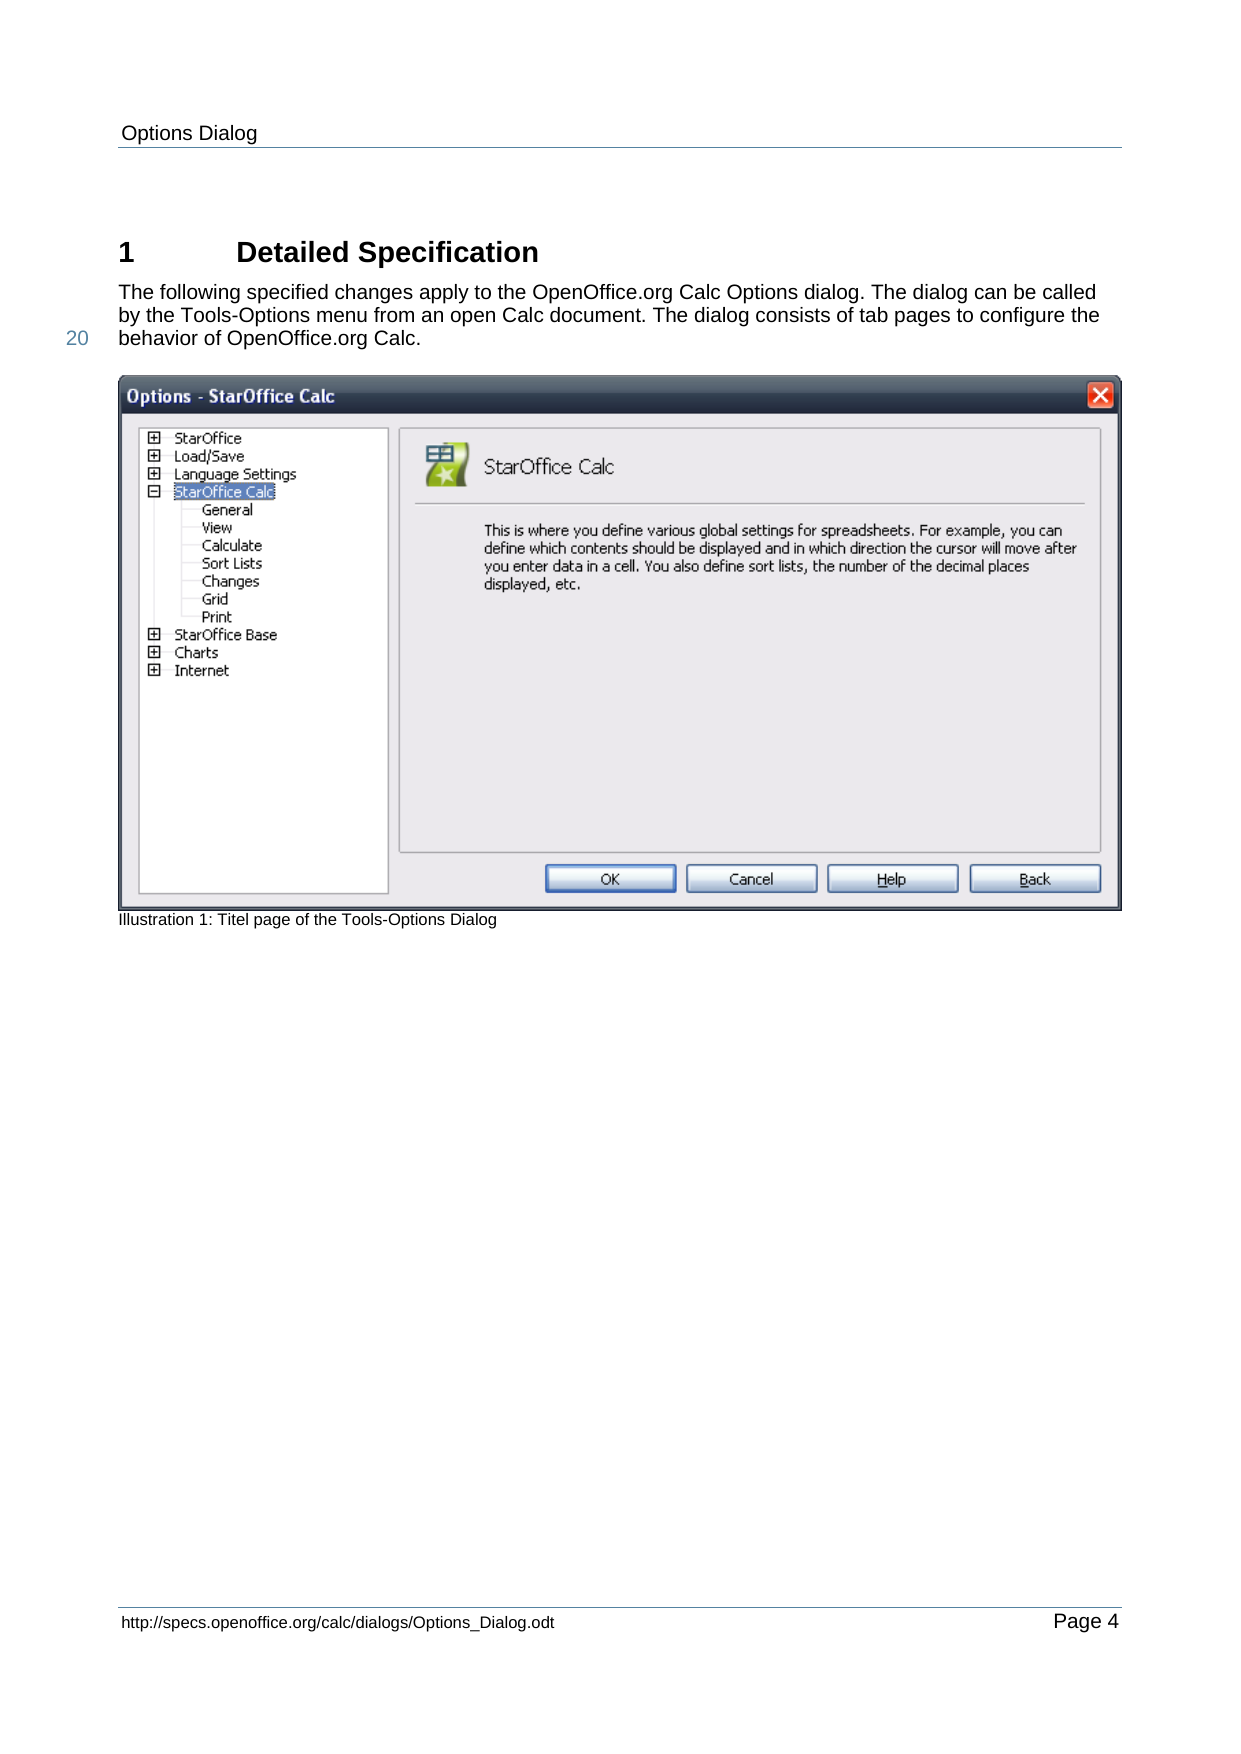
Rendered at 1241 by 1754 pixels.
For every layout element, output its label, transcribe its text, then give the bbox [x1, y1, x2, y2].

text The following specified changes apply to the OpenOffice.org Calc Options dialog. The dialog can be called by the Tools-Options menu from an open Calc document. The dialog consists of tab pages to configure the behavior of OpenOffice.org Calc. [118, 280, 1122, 350]
picture [118, 375, 1122, 911]
subtitle Detailed Specification [118, 236, 1122, 268]
text Illustration 1: Titel page of the Tools-Options Dialog [118, 911, 1122, 929]
